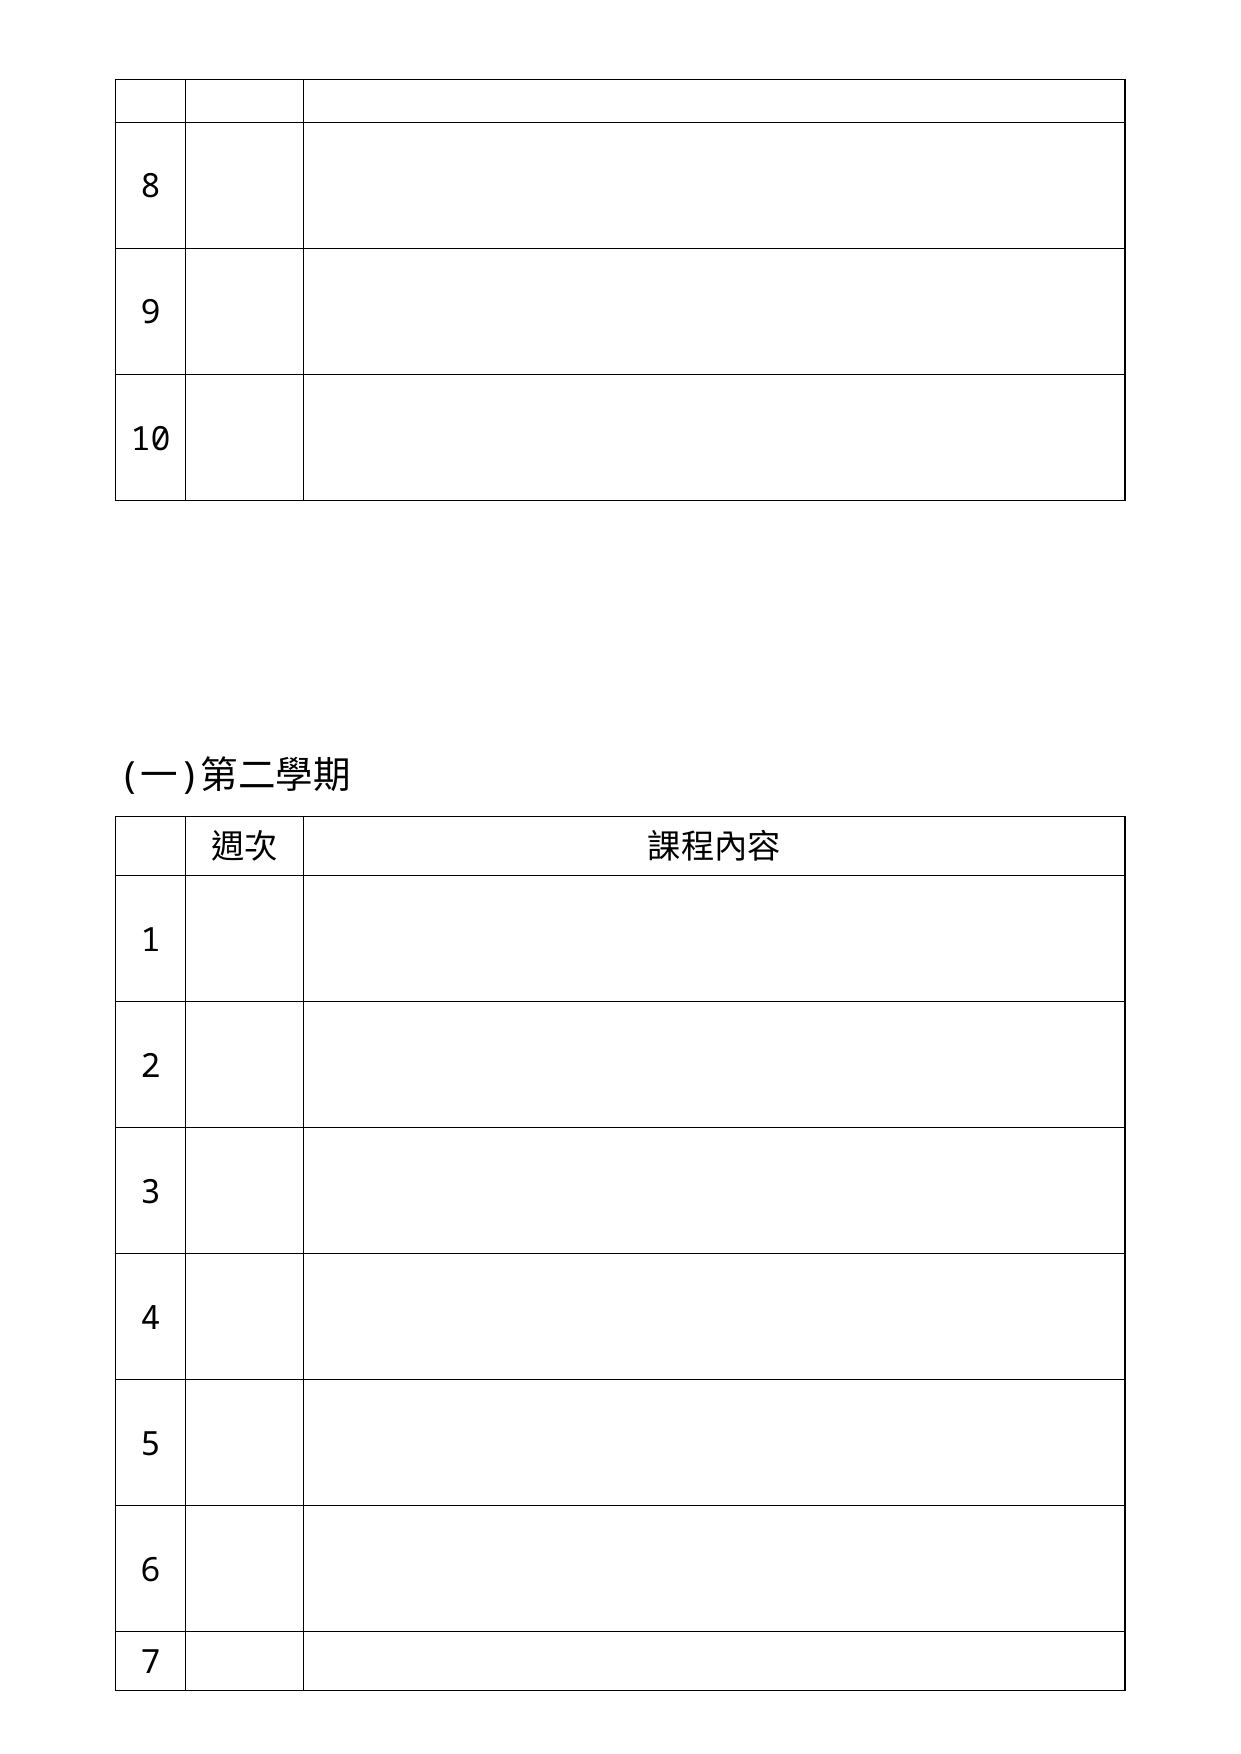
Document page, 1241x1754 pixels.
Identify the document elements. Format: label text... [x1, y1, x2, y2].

table_cell [186, 1128, 303, 1253]
table_cell [304, 1380, 1124, 1505]
table_cell [304, 1002, 1124, 1127]
table_header 週次 [186, 817, 303, 875]
table_cell [304, 1506, 1124, 1631]
table_header 課程內容 [304, 817, 1124, 875]
table_cell 8 [116, 123, 185, 248]
table_cell [304, 1632, 1124, 1690]
table_cell [304, 375, 1124, 500]
table_cell [186, 1254, 303, 1379]
text (一)第二學期 [118, 756, 1122, 797]
table_header [116, 817, 185, 875]
table_cell [186, 1506, 303, 1631]
table_cell [186, 80, 303, 122]
table_cell [304, 1254, 1124, 1379]
table_cell 7 [116, 1632, 185, 1690]
table_cell 5 [116, 1380, 185, 1505]
table_cell [304, 80, 1124, 122]
table_cell 9 [116, 249, 185, 374]
table_cell [186, 1632, 303, 1690]
table_cell [186, 249, 303, 374]
table_cell [304, 249, 1124, 374]
table_cell [304, 876, 1124, 1001]
table_cell 3 [116, 1128, 185, 1253]
table_cell [186, 1380, 303, 1505]
table_cell [304, 1128, 1124, 1253]
table_cell [186, 123, 303, 248]
table_cell [116, 80, 185, 122]
table_cell [186, 1002, 303, 1127]
table_cell 2 [116, 1002, 185, 1127]
table_cell [304, 123, 1124, 248]
table_cell 10 [116, 375, 185, 500]
table_cell [186, 375, 303, 500]
table_cell 1 [116, 876, 185, 1001]
table_cell 4 [116, 1254, 185, 1379]
table_cell 6 [116, 1506, 185, 1631]
table_cell [186, 876, 303, 1001]
